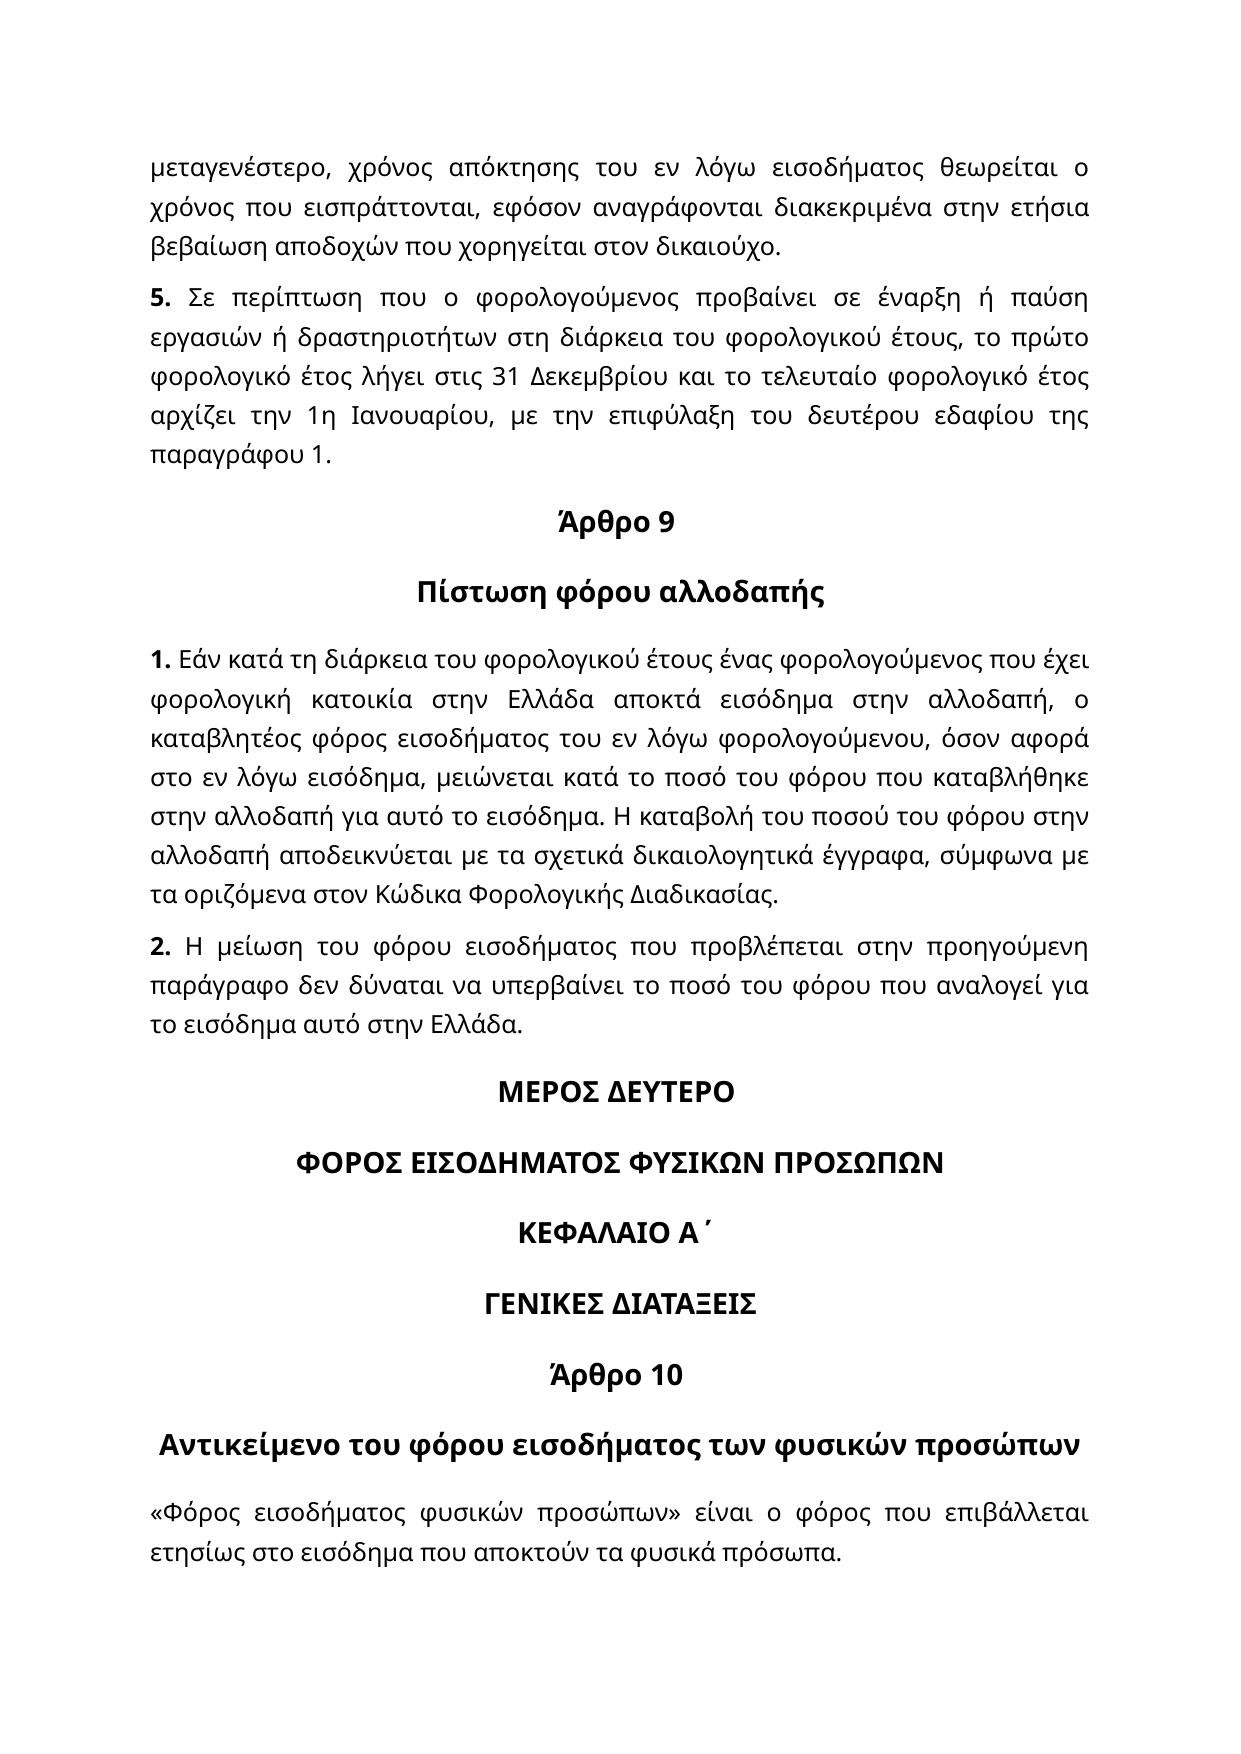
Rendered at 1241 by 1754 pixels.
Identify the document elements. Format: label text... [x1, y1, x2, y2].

text μεταγενέστερο, χρόνος απόκτησης του εν λόγω εισοδήματος θεωρείται ο χρόνος που εισπράττονται, εφόσον αναγράφονται διακεκριμένα στην ετήσια βεβαίωση αποδοχών που χορηγείται στον δικαιούχο. [150, 150, 1090, 262]
subtitle ΚΕΦΑΛΑΙΟ Α΄ [150, 1212, 1090, 1252]
subtitle ΜΕΡΟΣ ΔΕΥΤΕΡΟ [150, 1071, 1090, 1111]
subtitle Πίστωση φόρου αλλοδαπής [150, 571, 1090, 611]
subtitle Άρθρο 9 [150, 501, 1090, 541]
subtitle Αντικείμενο του φόρου εισοδήματος των φυσικών προσώπων [150, 1424, 1090, 1464]
text 5. Σε περίπτωση που ο φορολογούμενος προβαίνει σε έναρξη ή παύση εργασιών ή δραστηριοτήτων στη διάρκεια του φορολογικού έτους, το πρώτο φορολογικό έτος λήγει στις 31 Δεκεμβρίου και το τελευταίο φορολογικό έτος αρχίζει την 1η Ιανουαρίου, με την επιφύλαξη του δευτέρου εδαφίου της παραγράφου 1. [150, 280, 1090, 471]
subtitle Άρθρο 10 [150, 1354, 1090, 1393]
subtitle ΓΕΝΙΚΕΣ ΔΙΑΤΑΞΕΙΣ [150, 1283, 1090, 1323]
text «Φόρος εισοδήματος φυσικών προσώπων» είναι ο φόρος που επιβάλλεται ετησίως στο εισόδημα που αποκτούν τα φυσικά πρόσωπα. [150, 1495, 1090, 1568]
subtitle ΦΟΡΟΣ ΕΙΣΟΔΗΜΑΤΟΣ ΦΥΣΙΚΩΝ ΠΡΟΣΩΠΩΝ [150, 1142, 1090, 1182]
text 2. Η μείωση του φόρου εισοδήματος που προβλέπεται στην προηγούμενη παράγραφο δεν δύναται να υπερβαίνει το ποσό του φόρου που αναλογεί για το εισόδημα αυτό στην Ελλάδα. [150, 929, 1090, 1041]
text 1. Εάν κατά τη διάρκεια του φορολογικού έτους ένας φορολογούμενος που έχει φορολογική κατοικία στην Ελλάδα αποκτά εισόδημα στην αλλοδαπή, ο καταβλητέος φόρος εισοδήματος του εν λόγω φορολογούμενου, όσον αφορά στο εν λόγω εισόδημα, μειώνεται κατά το ποσό του φόρου που καταβλήθηκε στην αλλοδαπή για αυτό το εισόδημα. Η καταβολή του ποσού του φόρου στην αλλοδαπή αποδεικνύεται με τα σχετικά δικαιολογητικά έγγραφα, σύμφωνα με τα οριζόμενα στον Κώδικα Φορολογικής Διαδικασίας. [150, 642, 1090, 911]
